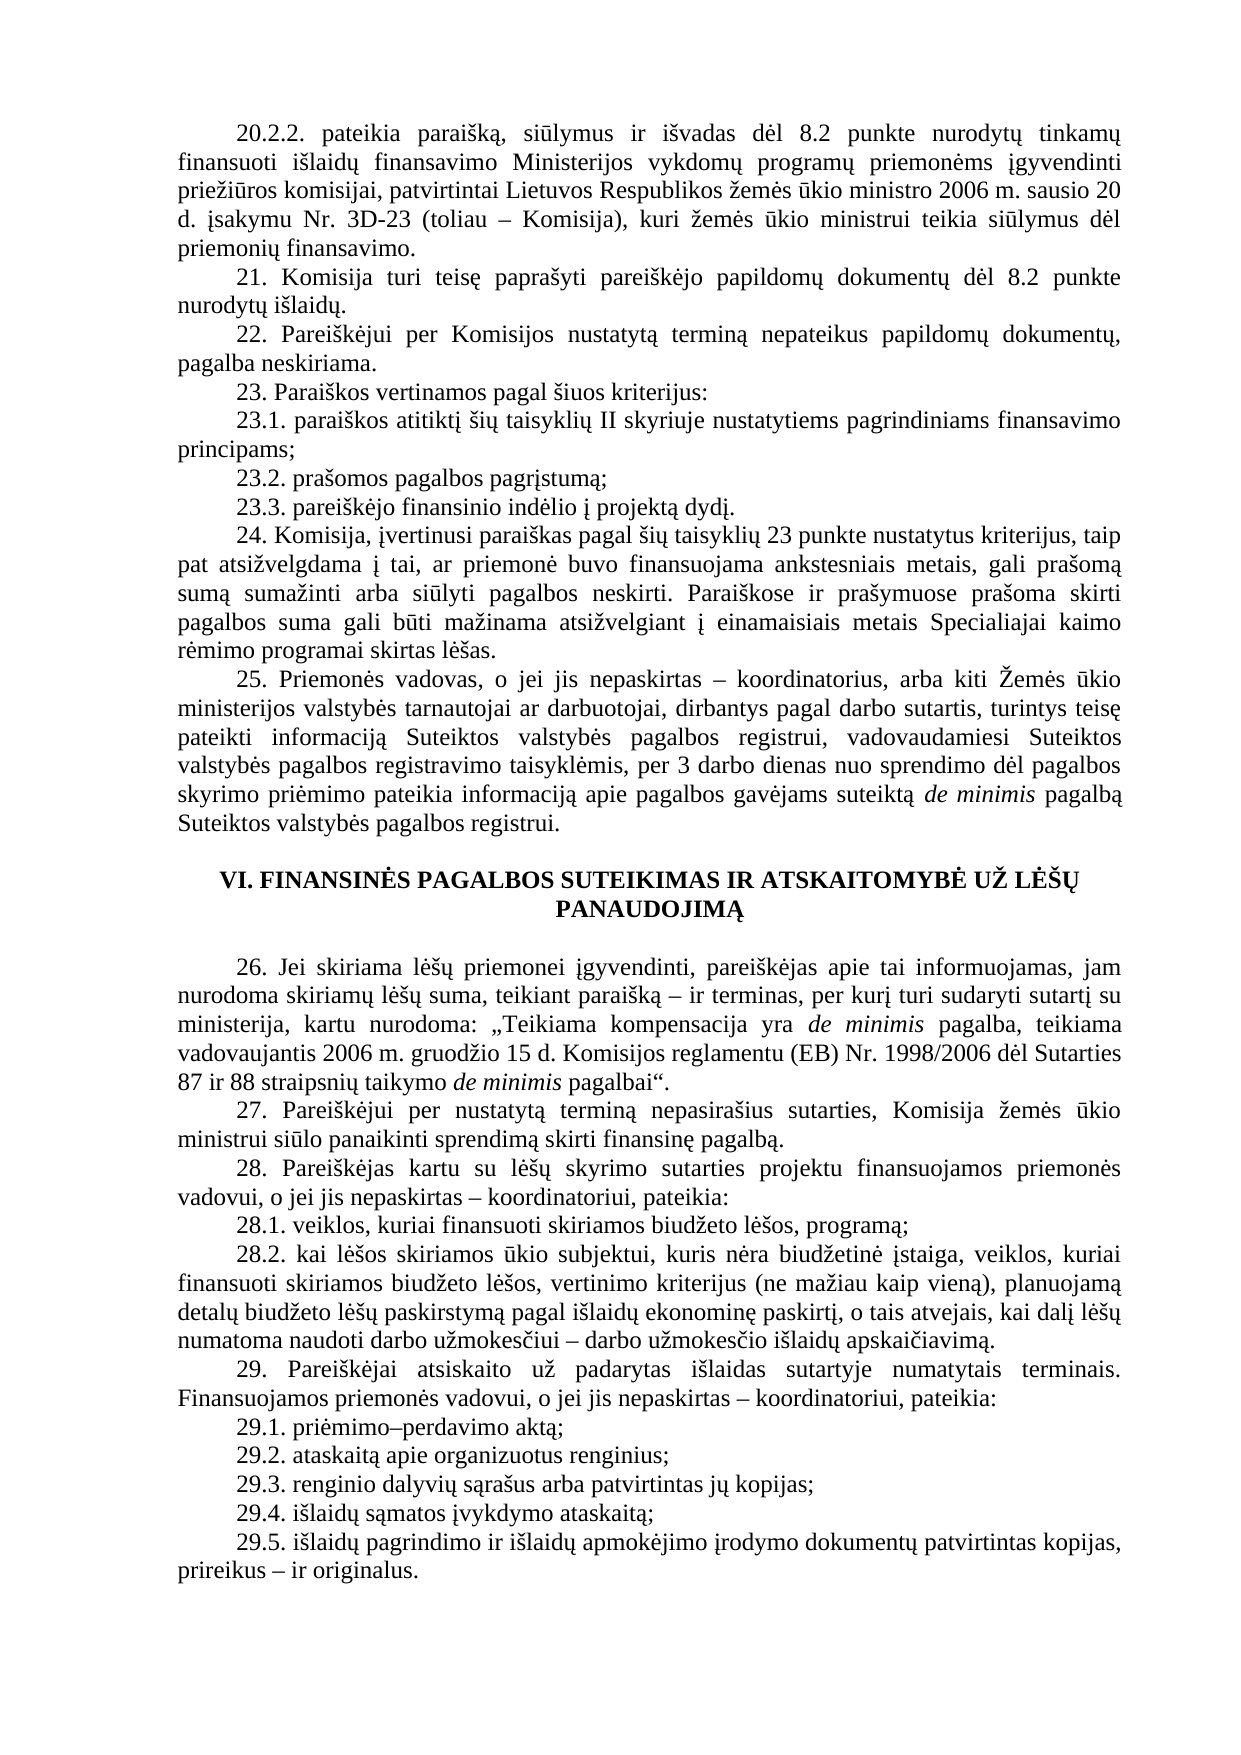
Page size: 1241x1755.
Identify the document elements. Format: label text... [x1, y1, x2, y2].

text 29. Pareiškėjai atsiskaito už padarytas išlaidas sutartyje numatytais terminais. Finansuojamos priemonės vadovui, o jei jis nepaskirtas – koordinatoriui, pateikia: [177, 1354, 1122, 1412]
text 27. Pareiškėjui per nustatytą terminą nepasirašius sutarties, Komisija žemės ūkio ministrui siūlo panaikinti sprendimą skirti finansinę pagalbą. [177, 1096, 1122, 1153]
text 23.3. pareiškėjo finansinio indėlio į projektą dydį. [177, 492, 1122, 521]
text VI. FINANSINĖS PAGALBOS SUTEIKIMAS IR ATSKAITOMYBĖ UŽ LĖŠŲ PANAUDOJIMĄ [177, 866, 1122, 923]
text 24. Komisija, įvertinusi paraiškas pagal šių taisyklių 23 punkte nustatytus kriterijus, taip pat atsižvelgdama į tai, ar priemonė buvo finansuojama ankstesniais metais, gali prašomą sumą sumažinti arba siūlyti pagalbos neskirti. Paraiškose ir prašymuose prašoma skirti pagalbos suma gali būti mažinama atsižvelgiant į einamaisiais metais Specialiajai kaimo rėmimo programai skirtas lėšas. [177, 521, 1122, 664]
text 23.1. paraiškos atitiktį šių taisyklių II skyriuje nustatytiems pagrindiniams finansavimo principams; [177, 406, 1122, 463]
text 29.2. ataskaitą apie organizuotus renginius; [177, 1441, 1122, 1469]
text 21. Komisija turi teisę paprašyti pareiškėjo papildomų dokumentų dėl 8.2 punkte nurodytų išlaidų. [177, 262, 1122, 319]
text 29.5. išlaidų pagrindimo ir išlaidų apmokėjimo įrodymo dokumentų patvirtintas kopijas, prireikus – ir originalus. [177, 1527, 1122, 1584]
text 29.1. priėmimo–perdavimo aktą; [177, 1412, 1122, 1441]
text 26. Jei skiriama lėšų priemonei įgyvendinti, pareiškėjas apie tai informuojamas, jam nurodoma skiriamų lėšų suma, teikiant paraišką – ir terminas, per kurį turi sudaryti sutartį su ministerija, kartu nurodoma: „Teikiama kompensacija yra de minimis pagalba, teikiama vadovaujantis 2006 m. gruodžio 15 d. Komisijos reglamentu (EB) Nr. 1998/2006 dėl Sutarties 87 ir 88 straipsnių taikymo de minimis pagalbai“. [177, 952, 1122, 1096]
text 28.2. kai lėšos skiriamos ūkio subjektui, kuris nėra biudžetinė įstaiga, veiklos, kuriai finansuoti skiriamos biudžeto lėšos, vertinimo kriterijus (ne mažiau kaip vieną), planuojamą detalų biudžeto lėšų paskirstymą pagal išlaidų ekonominę paskirtį, o tais atvejais, kai dalį lėšų numatoma naudoti darbo užmokesčiui – darbo užmokesčio išlaidų apskaičiavimą. [177, 1239, 1122, 1354]
text 25. Priemonės vadovas, o jei jis nepaskirtas – koordinatorius, arba kiti Žemės ūkio ministerijos valstybės tarnautojai ar darbuotojai, dirbantys pagal darbo sutartis, turintys teisę pateikti informaciją Suteiktos valstybės pagalbos registrui, vadovaudamiesi Suteiktos valstybės pagalbos registravimo taisyklėmis, per 3 darbo dienas nuo sprendimo dėl pagalbos skyrimo priėmimo pateikia informaciją apie pagalbos gavėjams suteiktą de minimis pagalbą Suteiktos valstybės pagalbos registrui. [177, 664, 1122, 837]
text 20.2.2. pateikia paraišką, siūlymus ir išvadas dėl 8.2 punkte nurodytų tinkamų finansuoti išlaidų finansavimo Ministerijos vykdomų programų priemonėms įgyvendinti priežiūros komisijai, patvirtintai Lietuvos Respublikos žemės ūkio ministro 2006 m. sausio 20 d. įsakymu Nr. 3D-23 (toliau – Komisija), kuri žemės ūkio ministrui teikia siūlymus dėl priemonių finansavimo. [177, 118, 1122, 262]
text 29.3. renginio dalyvių sąrašus arba patvirtintas jų kopijas; [177, 1469, 1122, 1498]
text 22. Pareiškėjui per Komisijos nustatytą terminą nepateikus papildomų dokumentų, pagalba neskiriama. [177, 319, 1122, 377]
text 28.1. veiklos, kuriai finansuoti skiriamos biudžeto lėšos, programą; [177, 1211, 1122, 1239]
text 29.4. išlaidų sąmatos įvykdymo ataskaitą; [177, 1498, 1122, 1527]
text 23.2. prašomos pagalbos pagrįstumą; [177, 463, 1122, 492]
text 23. Paraiškos vertinamos pagal šiuos kriterijus: [177, 377, 1122, 406]
text 28. Pareiškėjas kartu su lėšų skyrimo sutarties projektu finansuojamos priemonės vadovui, o jei jis nepaskirtas – koordinatoriui, pateikia: [177, 1153, 1122, 1211]
